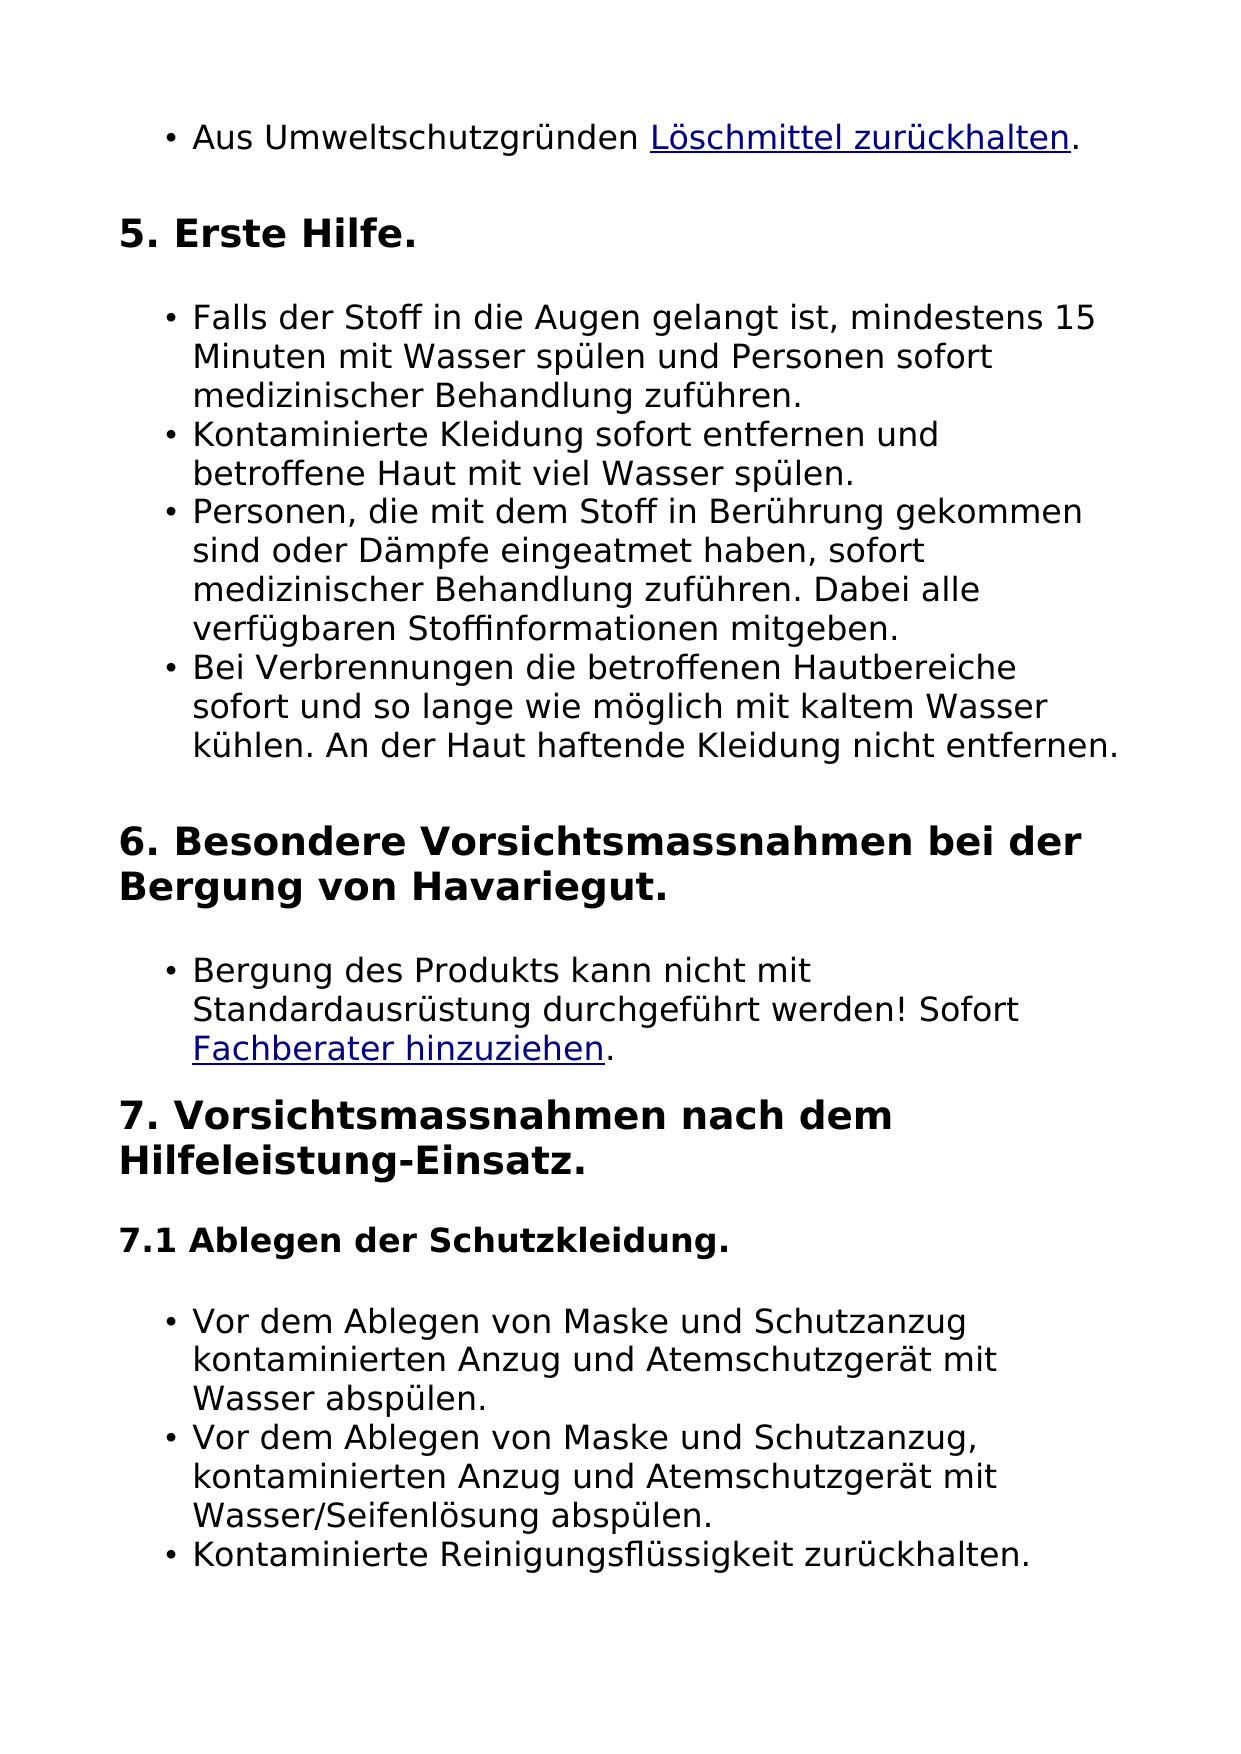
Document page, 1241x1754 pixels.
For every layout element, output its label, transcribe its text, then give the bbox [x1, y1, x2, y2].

list Bei Verbrennungen die betroffenen Hautbereiche sofort und so lange wie möglich mit kaltem Wasser kühlen. An der Haut haftende Kleidung nicht entfernen. [177, 648, 1122, 765]
list Kontaminierte Reinigungsflüssigkeit zurückhalten. [177, 1535, 1122, 1574]
list Bergung des Produkts kann nicht mit Standardausrüstung durchgeführt werden! Sofort Fachberater hinzuziehen. [177, 952, 1122, 1068]
subtitle 6. Besondere Vorsichtsmassnahmen bei der Bergung von Havariegut. [118, 819, 1122, 910]
list Vor dem Ablegen von Maske und Schutzanzug kontaminierten Anzug und Atemschutzgerät mit Wasser abspülen. [177, 1302, 1122, 1419]
subtitle 7. Vorsichtsmassnahmen nach dem Hilfeleistung-Einsatz. [118, 1093, 1122, 1184]
subtitle 7.1 Ablegen der Schutzkleidung. [118, 1221, 1122, 1260]
list Kontaminierte Kleidung sofort entfernen und betroffene Haut mit viel Wasser spülen. [177, 415, 1122, 493]
list Falls der Stoff in die Augen gelangt ist, mindestens 15 Minuten mit Wasser spülen und Personen sofort medizinischer Behandlung zuführen. [177, 299, 1122, 415]
subtitle 5. Erste Hilfe. [118, 211, 1122, 257]
list Vor dem Ablegen von Maske und Schutzanzug, kontaminierten Anzug und Atemschutzgerät mit Wasser/Seifenlösung abspülen. [177, 1419, 1122, 1535]
list Aus Umweltschutzgründen Löschmittel zurückhalten. [177, 118, 1122, 157]
list Personen, die mit dem Stoff in Berührung gekommen sind oder Dämpfe eingeatmet haben, sofort medizinischer Behandlung zuführen. Dabei alle verfügbaren Stoffinformationen mitgeben. [177, 493, 1122, 648]
